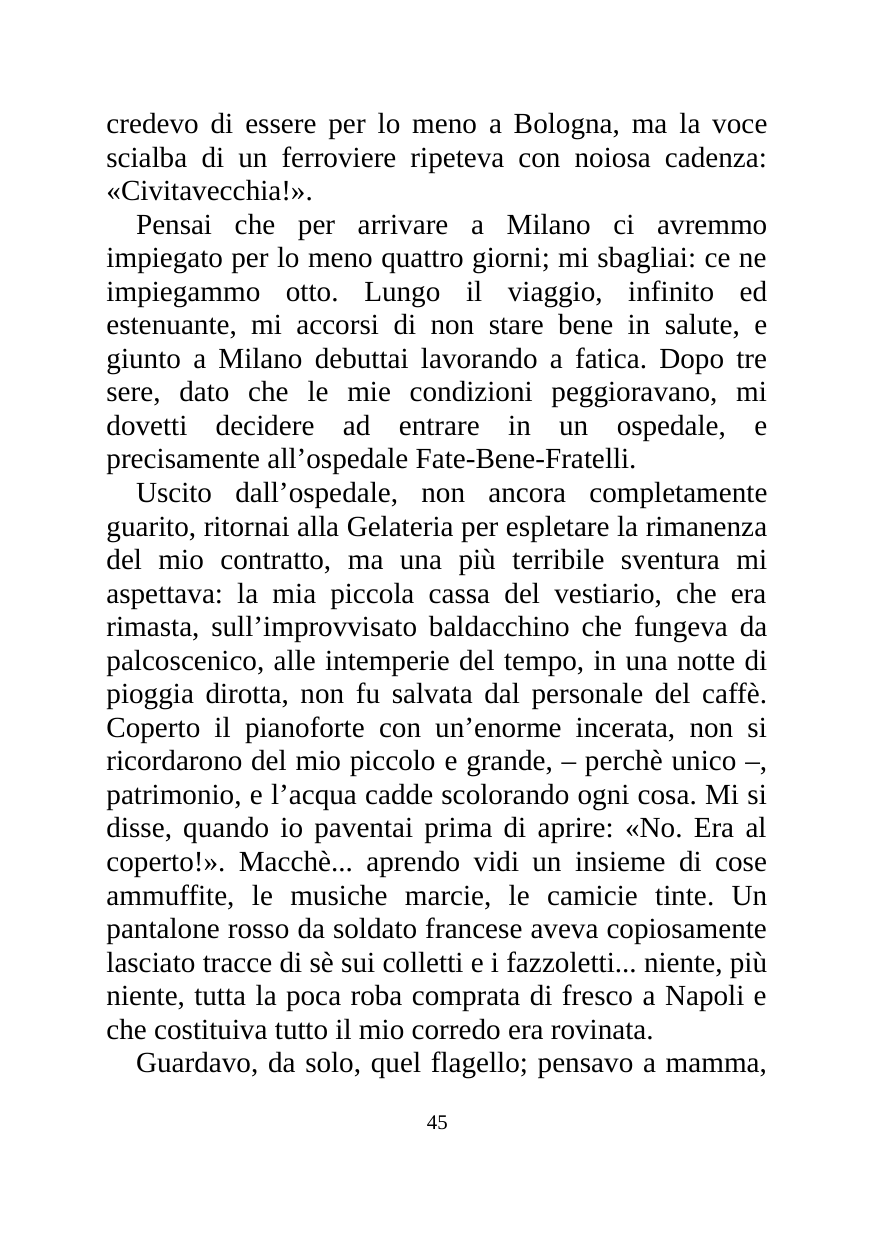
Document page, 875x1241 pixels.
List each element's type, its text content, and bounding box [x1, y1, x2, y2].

text Pensai che per arrivare a Milano ci avremmo impiegato per lo meno quattro giorni; mi sbagliai: ce ne impiegammo otto. Lungo il viaggio, infinito ed estenuante, mi accorsi di non stare bene in salute, e giunto a Milano debuttai lavorando a fatica. Dopo tre sere, dato che le mie condizioni peggioravano, mi dovetti decidere ad entrare in un ospedale, e precisamente all’ospedale Fate-Bene-Fratelli. [106, 207, 768, 475]
text Guardavo, da solo, quel flagello; pensavo a mamma, [106, 1045, 768, 1079]
text Uscito dall’ospedale, non ancora completamente guarito, ritornai alla Gelateria per espletare la rimanenza del mio contratto, ma una più terribile sventura mi aspettava: la mia piccola cassa del vestiario, che era rimasta, sull’improvvisato baldacchino che fungeva da palcoscenico, alle intemperie del tempo, in una notte di pioggia dirotta, non fu salvata dal personale del caffè. Coperto il pianoforte con un’enorme incerata, non si ricordarono del mio piccolo e grande, – perchè unico –, patrimonio, e l’acqua cadde scolorando ogni cosa. Mi si disse, quando io paventai prima di aprire: «No. Era al coperto!». Macchè... aprendo vidi un insieme di cose ammuffite, le musiche marcie, le camicie tinte. Un pantalone rosso da soldato francese aveva copiosamente lasciato tracce di sè sui colletti e i fazzoletti... niente, più niente, tutta la poca roba comprata di fresco a Napoli e che costituiva tutto il mio corredo era rovinata. [106, 475, 768, 1045]
text credevo di essere per lo meno a Bologna, ma la voce scialba di un ferroviere ripeteva con noiosa cadenza: «Civitavecchia!». [106, 106, 768, 207]
